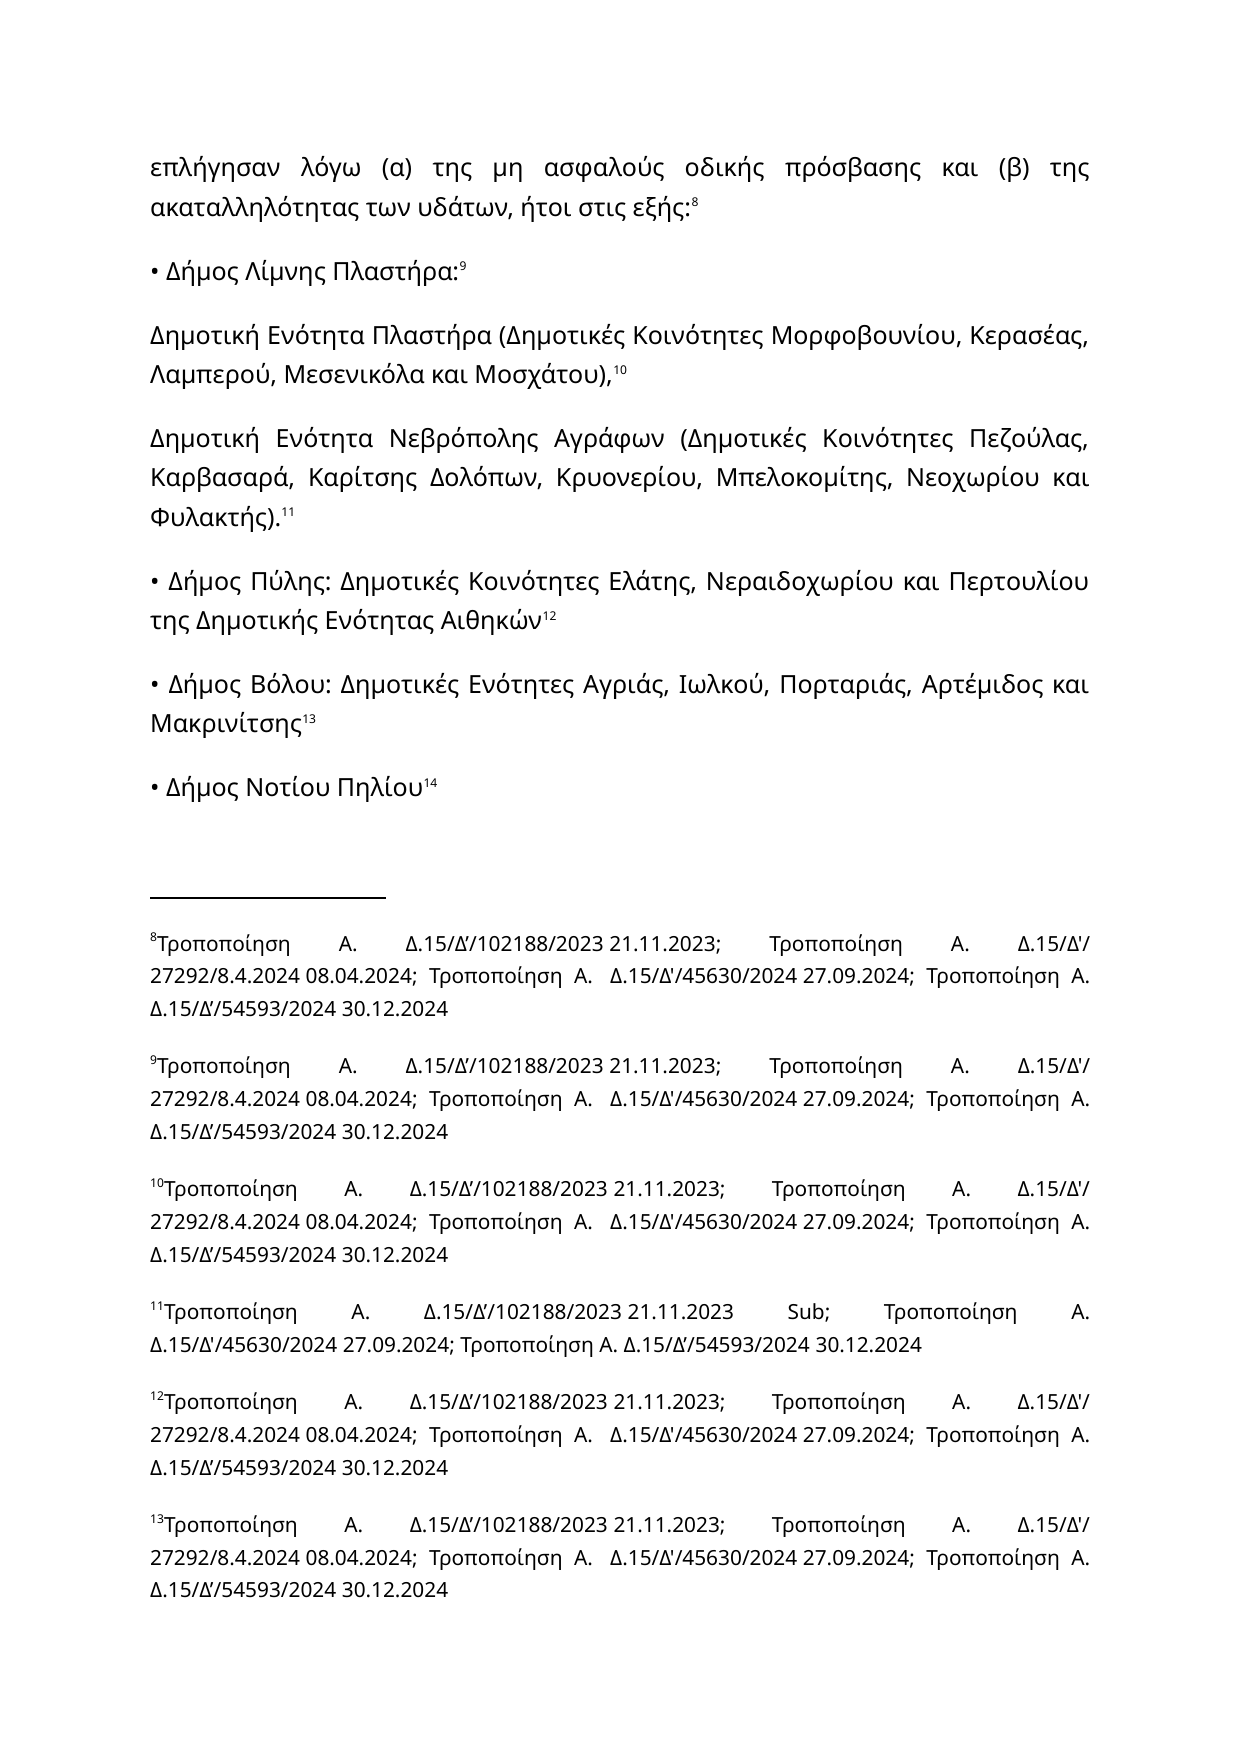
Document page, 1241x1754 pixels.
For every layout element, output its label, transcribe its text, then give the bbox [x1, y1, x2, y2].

text επλήγησαν λόγω (α) της μη ασφαλούς οδικής πρόσβασης και (β) της ακαταλληλότητας των υδάτων, ήτοι στις εξής: [150, 150, 1090, 223]
text • Δήμος Βόλου: Δημοτικές Ενότητες Αγριάς, Ιωλκού, Πορταριάς, Αρτέμιδος και Μακρινίτσης [150, 667, 1090, 740]
text • Δήμος Νοτίου Πηλίου [150, 770, 1090, 804]
text • Δήμος Πύλης: Δημοτικές Κοινότητες Ελάτης, Νεραιδοχωρίου και Περτουλίου της Δημοτικής Ενότητας Αιθηκών [150, 563, 1090, 637]
text Τροποποίηση A. Δ.15/Δ’/102188/2023 21.11.2023 Sub; Τροποποίηση A. Δ.15/Δ'/45630/2024 27.09.2024; Τροποποίηση A. Δ.15/Δ’/54593/2024 30.12.2024 [150, 1297, 1090, 1358]
text Δημοτική Ενότητα Πλαστήρα (Δημοτικές Κοινότητες Μορφοβουνίου, Κερασέας, Λαμπερού, Μεσενικόλα και Μοσχάτου), [150, 317, 1090, 391]
text Δημοτική Ενότητα Νεβρόπολης Αγράφων (Δημοτικές Κοινότητες Πεζούλας, Καρβασαρά, Καρίτσης Δολόπων, Κρυονερίου, Μπελοκομίτης, Νεοχωρίου και Φυλακτής). [150, 421, 1090, 533]
text Τροποποίηση A. Δ.15/Δ’/102188/2023 21.11.2023; Τροποποίηση A. Δ.15/Δ'/ 27292/8.4.2024 08.04.2024; Τροποποίηση A. Δ.15/Δ'/45630/2024 27.09.2024; Τροποποίηση A. Δ.15/Δ’/54593/2024 30.12.2024 [150, 1174, 1090, 1268]
text • Δήμος Λίμνης Πλαστήρα: [150, 253, 1090, 287]
text Τροποποίηση A. Δ.15/Δ’/102188/2023 21.11.2023; Τροποποίηση A. Δ.15/Δ'/ 27292/8.4.2024 08.04.2024; Τροποποίηση A. Δ.15/Δ'/45630/2024 27.09.2024; Τροποποίηση A. Δ.15/Δ’/54593/2024 30.12.2024 [150, 929, 1090, 1022]
text Τροποποίηση A. Δ.15/Δ’/102188/2023 21.11.2023; Τροποποίηση A. Δ.15/Δ'/ 27292/8.4.2024 08.04.2024; Τροποποίηση A. Δ.15/Δ'/45630/2024 27.09.2024; Τροποποίηση A. Δ.15/Δ’/54593/2024 30.12.2024 [150, 1510, 1090, 1604]
text Τροποποίηση A. Δ.15/Δ’/102188/2023 21.11.2023; Τροποποίηση A. Δ.15/Δ'/ 27292/8.4.2024 08.04.2024; Τροποποίηση A. Δ.15/Δ'/45630/2024 27.09.2024; Τροποποίηση A. Δ.15/Δ’/54593/2024 30.12.2024 [150, 1387, 1090, 1481]
text Τροποποίηση A. Δ.15/Δ’/102188/2023 21.11.2023; Τροποποίηση A. Δ.15/Δ'/ 27292/8.4.2024 08.04.2024; Τροποποίηση A. Δ.15/Δ'/45630/2024 27.09.2024; Τροποποίηση A. Δ.15/Δ’/54593/2024 30.12.2024 [150, 1052, 1090, 1145]
